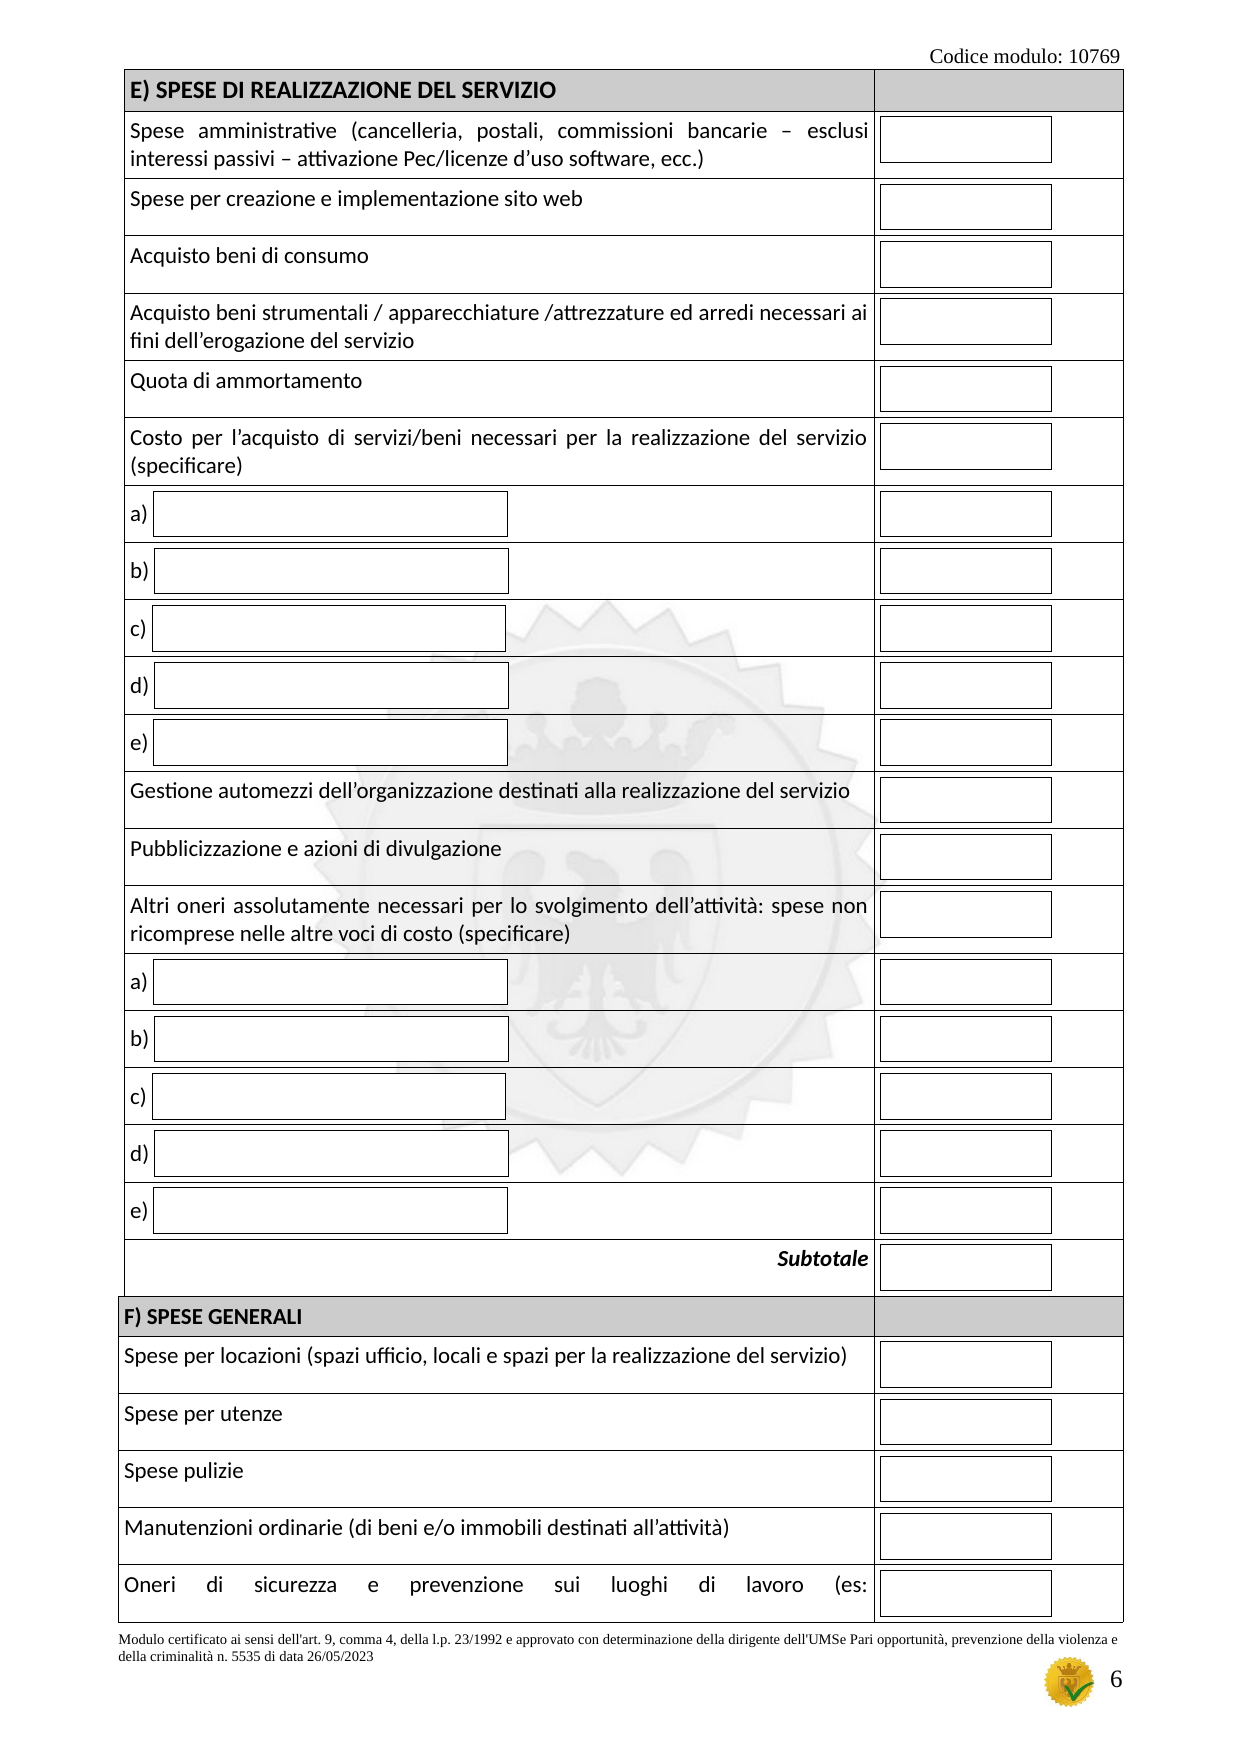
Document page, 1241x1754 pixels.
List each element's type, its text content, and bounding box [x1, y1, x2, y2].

table_cell Altri oneri assolutamente necessari per lo svolgimento dell’attività: spese non ricomprese nelle altre voci di costo (specificare) [125, 886, 874, 953]
table_cell Oneri di sicurezza e prevenzione sui luoghi di lavoro (es: [119, 1565, 874, 1622]
table_cell Spese amministrative (cancelleria, postali, commissioni bancarie – esclusi interessi passivi – attivazione Pec/licenze d’uso software, ecc.) [125, 112, 874, 178]
table_cell Acquisto beni di consumo [125, 236, 874, 292]
table_cell [875, 236, 1123, 292]
table_cell [875, 543, 1123, 599]
table_cell b) [125, 1011, 874, 1067]
table_header [875, 1297, 1123, 1336]
table_cell c) [125, 600, 874, 656]
table_cell [875, 294, 1123, 360]
table_cell [875, 112, 1123, 178]
table_cell [875, 486, 1123, 542]
table_cell [875, 1565, 1123, 1622]
table_cell e) [125, 1183, 874, 1239]
table_cell [875, 1394, 1123, 1450]
table_cell Costo per l’acquisto di servizi/beni necessari per la realizzazione del servizio (specificare) [125, 418, 874, 485]
table_cell Gestione automezzi dell’organizzazione destinati alla realizzazione del servizio [125, 772, 874, 828]
table_cell Spese per locazioni (spazi ufficio, locali e spazi per la realizzazione del servizio) [119, 1337, 874, 1393]
picture [118, 1623, 1122, 1713]
table_cell d) [125, 1125, 874, 1182]
table_cell [875, 1240, 1123, 1296]
table_cell [875, 1183, 1123, 1239]
table_cell c) [125, 1068, 874, 1124]
table_cell [875, 772, 1123, 828]
table_cell [875, 1451, 1123, 1507]
table_cell b) [125, 543, 874, 599]
table_cell e) [125, 715, 874, 771]
table_cell Spese per creazione e implementazione sito web [125, 179, 874, 235]
table_cell [875, 1011, 1123, 1067]
picture [118, 44, 1122, 1296]
table_header F) SPESE GENERALI [119, 1297, 874, 1336]
table_cell Spese pulizie [119, 1451, 874, 1507]
table_cell Acquisto beni strumentali / apparecchiature /attrezzature ed arredi necessari ai fini dell’erogazione del servizio [125, 294, 874, 360]
table_cell [875, 657, 1123, 714]
table_cell [875, 1337, 1123, 1393]
table_cell [875, 179, 1123, 235]
table_cell [875, 715, 1123, 771]
table_cell Quota di ammortamento [125, 361, 874, 417]
table_cell [875, 1508, 1123, 1564]
table_cell [875, 600, 1123, 656]
table_cell [875, 1125, 1123, 1182]
table_cell [875, 954, 1123, 1010]
table_cell [875, 361, 1123, 417]
table_cell [875, 886, 1123, 953]
table_cell a) [125, 954, 874, 1010]
table_cell a) [125, 486, 874, 542]
table_cell [875, 829, 1123, 885]
table_cell Spese per utenze [119, 1394, 874, 1450]
table_cell [875, 1068, 1123, 1124]
table_cell Manutenzioni ordinarie (di beni e/o immobili destinati all’attività) [119, 1508, 874, 1564]
table_cell [875, 418, 1123, 485]
table_cell Subtotale [125, 1240, 874, 1296]
table_cell [875, 70, 1123, 111]
table_cell d) [125, 657, 874, 714]
table_cell E) SPESE DI REALIZZAZIONE DEL SERVIZIO [125, 70, 874, 111]
table_cell Pubblicizzazione e azioni di divulgazione [125, 829, 874, 885]
